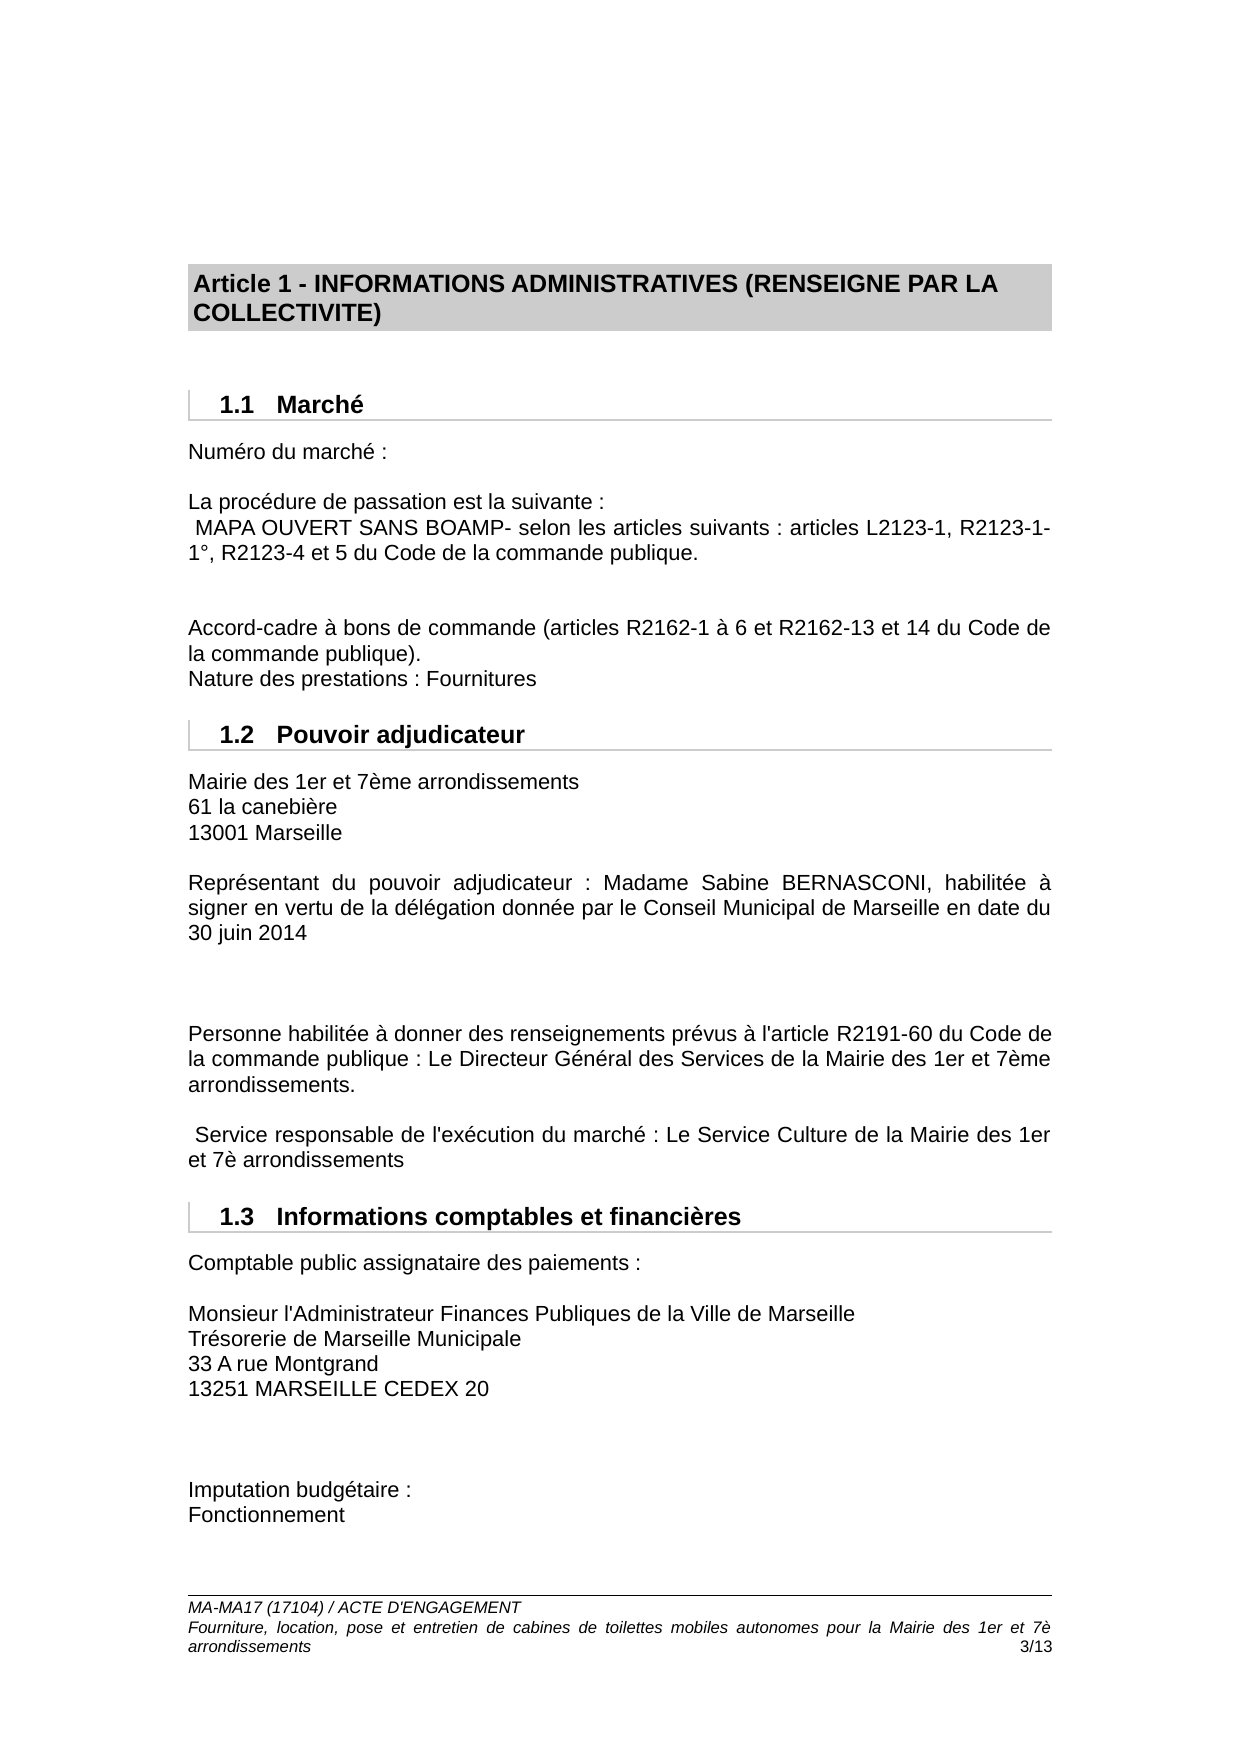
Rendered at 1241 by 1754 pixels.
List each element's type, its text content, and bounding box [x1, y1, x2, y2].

text Personne habilitée à donner des renseignements prévus à l'article R2191-60 du Code de la commande publique : Le Directeur Général des Services de la Mairie des 1er et 7ème arrondissements. [188, 1021, 1052, 1097]
subtitle Informations comptables et financières [190, 1202, 1052, 1231]
text Fonctionnement [188, 1502, 1052, 1528]
text 13251 MARSEILLE CEDEX 20 [188, 1376, 1052, 1402]
subtitle Marché [190, 390, 1052, 419]
subtitle INFORMATIONS ADMINISTRATIVES (RENSEIGNE PAR LA COLLECTIVITE) [190, 266, 1050, 329]
text Monsieur l'Administrateur Finances Publiques de la Ville de Marseille [188, 1301, 1052, 1326]
text 33 A rue Montgrand [188, 1351, 1052, 1376]
text Trésorerie de Marseille Municipale [188, 1326, 1052, 1351]
text Nature des prestations : Fournitures [188, 666, 1052, 691]
text Comptable public assignataire des paiements : [188, 1250, 1052, 1276]
text 61 la canebière [188, 794, 1052, 819]
text La procédure de passation est la suivante : [188, 489, 1052, 514]
text Mairie des 1er et 7ème arrondissements [188, 769, 1052, 794]
text Représentant du pouvoir adjudicateur : Madame Sabine BERNASCONI, habilitée à signer en vertu de la délégation donnée par le Conseil Municipal de Marseille en date du 30 juin 2014 [188, 870, 1052, 945]
text MAPA OUVERT SANS BOAMP- selon les articles suivants : articles L2123-1, R2123-1-1°, R2123-4 et 5 du Code de la commande publique. [188, 514, 1052, 565]
text Accord-cadre à bons de commande (articles R2162-1 à 6 et R2162-13 et 14 du Code de la commande publique). [188, 615, 1052, 666]
subtitle Pouvoir adjudicateur [190, 720, 1052, 749]
text Service responsable de l'exécution du marché : Le Service Culture de la Mairie des 1er et 7è arrondissements [188, 1122, 1052, 1172]
text Imputation budgétaire : [188, 1477, 1052, 1502]
text Numéro du marché : [188, 439, 1052, 464]
text 13001 Marseille [188, 819, 1052, 844]
